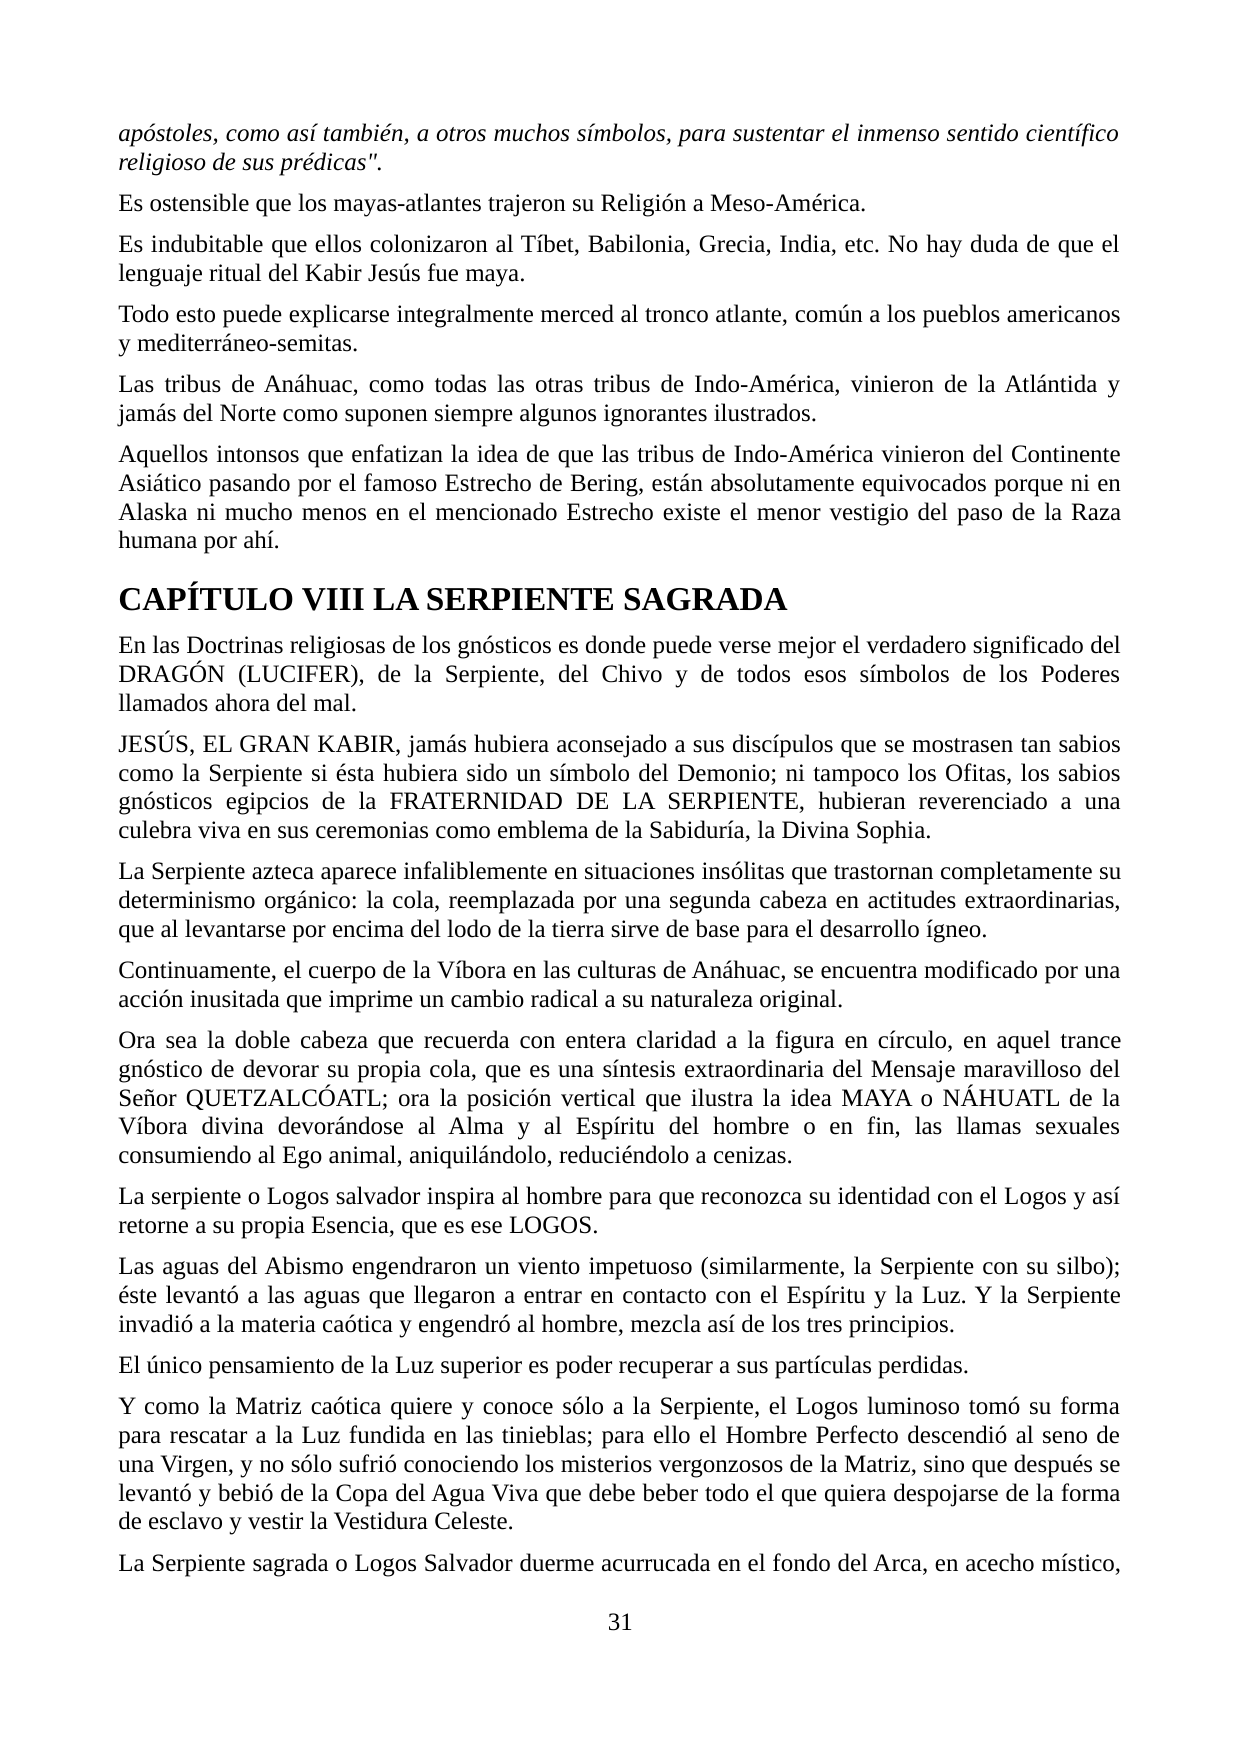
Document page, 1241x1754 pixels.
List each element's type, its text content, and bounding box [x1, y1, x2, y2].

text Las aguas del Abismo engendraron un viento impetuoso (similarmente, la Serpiente con su silbo); éste levantó a las aguas que llegaron a entrar en contacto con el Espíritu y la Luz. Y la Serpiente invadió a la materia caótica y engendró al hombre, mezcla así de los tres principios. [118, 1251, 1122, 1338]
text El único pensamiento de la Luz superior es poder recuperar a sus partículas perdidas. [118, 1350, 1122, 1379]
text Aquellos intonsos que enfatizan la idea de que las tribus de Indo-América vinieron del Continente Asiático pasando por el famoso Estrecho de Bering, están absolutamente equivocados porque ni en Alaska ni mucho menos en el mencionado Estrecho existe el menor vestigio del paso de la Raza humana por ahí. [118, 439, 1122, 554]
text Ora sea la doble cabeza que recuerda con entera claridad a la figura en círculo, en aquel trance gnóstico de devorar su propia cola, que es una síntesis extraordinaria del Mensaje maravilloso del Señor QUETZALCÓATL; ora la posición vertical que ilustra la idea MAYA o NÁHUATL de la Víbora divina devorándose al Alma y al Espíritu del hombre o en fin, las llamas sexuales consumiendo al Ego animal, aniquilándolo, reduciéndolo a cenizas. [118, 1025, 1122, 1169]
text Es ostensible que los mayas-atlantes trajeron su Religión a Meso-América. [118, 188, 1122, 217]
text Las tribus de Anáhuac, como todas las otras tribus de Indo-América, vinieron de la Atlántida y jamás del Norte como suponen siempre algunos ignorantes ilustrados. [118, 369, 1122, 427]
text Es indubitable que ellos colonizaron al Tíbet, Babilonia, Grecia, India, etc. No hay duda de que el lenguaje ritual del Kabir Jesús fue maya. [118, 229, 1122, 287]
text apóstoles, como así también, a otros muchos símbolos, para sustentar el inmenso sentido científico religioso de sus prédicas". [118, 118, 1122, 176]
text La Serpiente sagrada o Logos Salvador duerme acurrucada en el fondo del Arca, en acecho místico, [118, 1548, 1122, 1576]
text JESÚS, EL GRAN KABIR, jamás hubiera aconsejado a sus discípulos que se mostrasen tan sabios como la Serpiente si ésta hubiera sido un símbolo del Demonio; ni tampoco los Ofitas, los sabios gnósticos egipcios de la FRATERNIDAD DE LA SERPIENTE, hubieran reverenciado a una culebra viva en sus ceremonias como emblema de la Sabiduría, la Divina Sophia. [118, 729, 1122, 844]
text La Serpiente azteca aparece infaliblemente en situaciones insólitas que trastornan completamente su determinismo orgánico: la cola, reemplazada por una segunda cabeza en actitudes extraordinarias, que al levantarse por encima del lodo de la tierra sirve de base para el desarrollo ígneo. [118, 856, 1122, 943]
text La serpiente o Logos salvador inspira al hombre para que reconozca su identidad con el Logos y así retorne a su propia Esencia, que es ese LOGOS. [118, 1181, 1122, 1239]
subtitle CAPÍTULO VIII LA SERPIENTE SAGRADA [118, 579, 1122, 618]
text Todo esto puede explicarse integralmente merced al tronco atlante, común a los pueblos americanos y mediterráneo-semitas. [118, 299, 1122, 357]
text Y como la Matriz caótica quiere y conoce sólo a la Serpiente, el Logos luminoso tomó su forma para rescatar a la Luz fundida en las tinieblas; para ello el Hombre Perfecto descendió al seno de una Virgen, y no sólo sufrió conociendo los misterios vergonzosos de la Matriz, sino que después se levantó y bebió de la Copa del Agua Viva que debe beber todo el que quiera despojarse de la forma de esclavo y vestir la Vestidura Celeste. [118, 1391, 1122, 1535]
text En las Doctrinas religiosas de los gnósticos es donde puede verse mejor el verdadero significado del DRAGÓN (LUCIFER), de la Serpiente, del Chivo y de todos esos símbolos de los Poderes llamados ahora del mal. [118, 630, 1122, 716]
text Continuamente, el cuerpo de la Víbora en las culturas de Anáhuac, se encuentra modificado por una acción inusitada que imprime un cambio radical a su naturaleza original. [118, 955, 1122, 1013]
